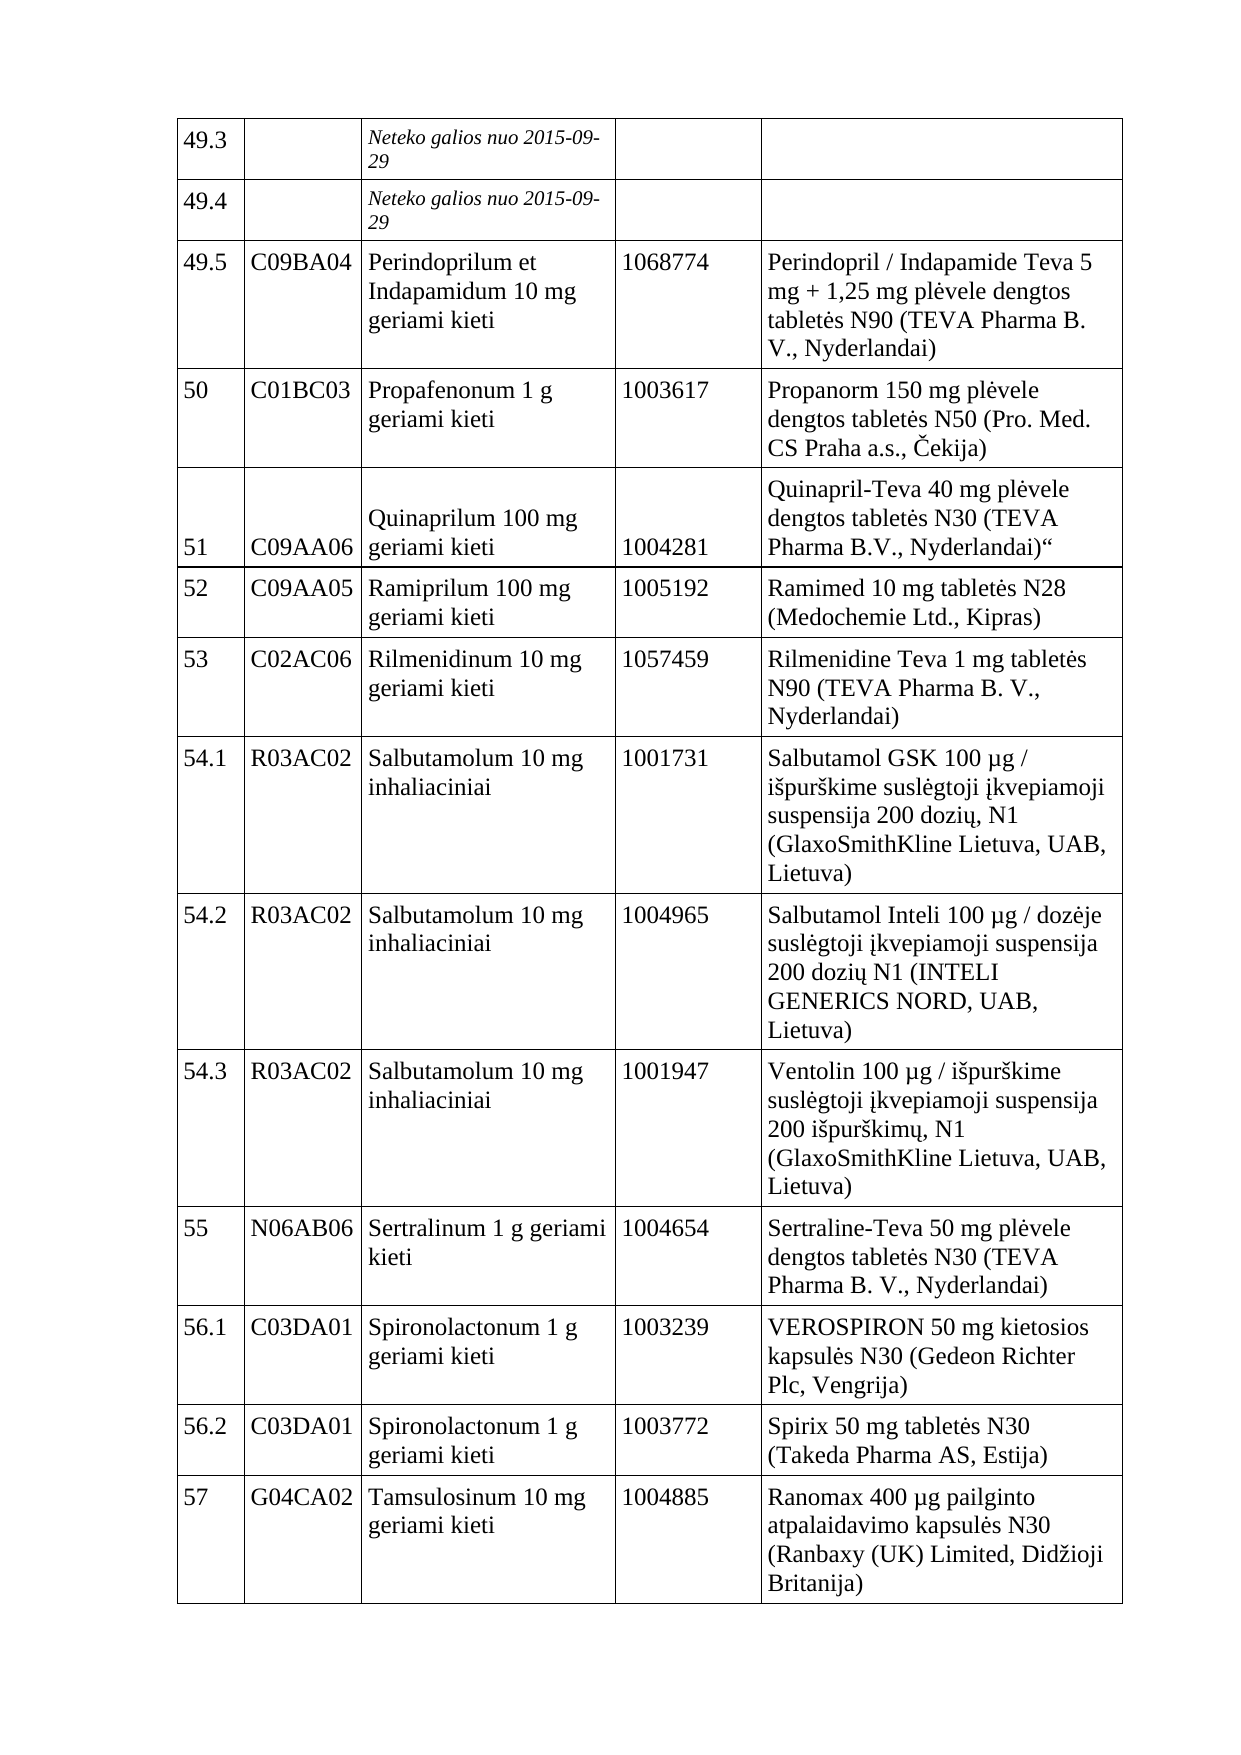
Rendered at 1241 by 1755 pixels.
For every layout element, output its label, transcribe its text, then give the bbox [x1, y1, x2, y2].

table_cell Tamsulosinum 10 mg geriami kieti [362, 1476, 615, 1603]
table_cell Quinapril-Teva 40 mg plėvele dengtos tabletės N30 (TEVA Pharma B.V., Nyderlandai)“ [762, 468, 1122, 566]
table_cell 1001947 [616, 1050, 761, 1206]
table_cell R03AC02 [245, 737, 361, 893]
table_cell [245, 119, 361, 179]
table_cell 1004885 [616, 1476, 761, 1603]
table_cell C09AA05 [245, 568, 361, 637]
table_cell Sertraline-Teva 50 mg plėvele dengtos tabletės N30 (TEVA Pharma B. V., Nyderlandai) [762, 1207, 1122, 1305]
table_cell Ramiprilum 100 mg geriami kieti [362, 568, 615, 637]
table_cell 49.3 [178, 119, 244, 179]
table_cell Rilmenidine Teva 1 mg tabletės N90 (TEVA Pharma B. V., Nyderlandai) [762, 638, 1122, 736]
table_cell 1068774 [616, 241, 761, 368]
table_cell Rilmenidinum 10 mg geriami kieti [362, 638, 615, 736]
table_cell 49.4 [178, 180, 244, 240]
table_cell 51 [178, 468, 244, 566]
table_cell 49.5 [178, 241, 244, 368]
table_cell R03AC02 [245, 1050, 361, 1206]
table_cell Perindopril / Indapamide Teva 5 mg + 1,25 mg plėvele dengtos tabletės N90 (TEVA Pharma B. V., Nyderlandai) [762, 241, 1122, 368]
table_cell R03AC02 [245, 894, 361, 1049]
table_cell 1004965 [616, 894, 761, 1049]
table_cell VEROSPIRON 50 mg kietosios kapsulės N30 (Gedeon Richter Plc, Vengrija) [762, 1306, 1122, 1404]
table_cell Salbutamol Inteli 100 µg / dozėje suslėgtoji įkvepiamoji suspensija 200 dozių N1 (INTELI GENERICS NORD, UAB, Lietuva) [762, 894, 1122, 1049]
table_cell Perindoprilum et Indapamidum 10 mg geriami kieti [362, 241, 615, 368]
table_cell 55 [178, 1207, 244, 1305]
table_cell Salbutamolum 10 mg inhaliaciniai [362, 1050, 615, 1206]
table_cell Salbutamol GSK 100 µg / išpurškime suslėgtoji įkvepiamoji suspensija 200 dozių, N1 (GlaxoSmithKline Lietuva, UAB, Lietuva) [762, 737, 1122, 893]
table_cell 1004281 [616, 468, 761, 566]
table_cell Spironolactonum 1 g geriami kieti [362, 1306, 615, 1404]
table_cell 54.3 [178, 1050, 244, 1206]
table_cell G04CA02 [245, 1476, 361, 1603]
table_cell 1004654 [616, 1207, 761, 1305]
table_cell C03DA01 [245, 1405, 361, 1475]
table_cell [616, 180, 761, 240]
table_cell Propafenonum 1 g geriami kieti [362, 369, 615, 467]
table_cell 54.2 [178, 894, 244, 1049]
table_cell 56.2 [178, 1405, 244, 1475]
table_cell Spironolactonum 1 g geriami kieti [362, 1405, 615, 1475]
table_cell [762, 119, 1122, 179]
table_cell 1001731 [616, 737, 761, 893]
table_cell 1057459 [616, 638, 761, 736]
table_cell Salbutamolum 10 mg inhaliaciniai [362, 894, 615, 1049]
table_cell 56.1 [178, 1306, 244, 1404]
table_cell Neteko galios nuo 2015-09-29 [362, 180, 615, 240]
table_cell Ramimed 10 mg tabletės N28 (Medochemie Ltd., Kipras) [762, 568, 1122, 637]
table_cell C09AA06 [245, 468, 361, 566]
table_cell [245, 180, 361, 240]
table_cell C01BC03 [245, 369, 361, 467]
table_cell Neteko galios nuo 2015-09-29 [362, 119, 615, 179]
table_cell Sertralinum 1 g geriami kieti [362, 1207, 615, 1305]
table_cell [762, 180, 1122, 240]
table_cell 54.1 [178, 737, 244, 893]
table_cell Quinaprilum 100 mg geriami kieti [362, 468, 615, 566]
table_cell C09BA04 [245, 241, 361, 368]
table_cell N06AB06 [245, 1207, 361, 1305]
table_cell Propanorm 150 mg plėvele dengtos tabletės N50 (Pro. Med. CS Praha a.s., Čekija) [762, 369, 1122, 467]
table_cell 52 [178, 568, 244, 637]
table_cell Ranomax 400 µg pailginto atpalaidavimo kapsulės N30 (Ranbaxy (UK) Limited, Didžioji Britanija) [762, 1476, 1122, 1603]
table_cell C02AC06 [245, 638, 361, 736]
table_cell Salbutamolum 10 mg inhaliaciniai [362, 737, 615, 893]
table_cell [616, 119, 761, 179]
table_cell 1003617 [616, 369, 761, 467]
table_cell 1003239 [616, 1306, 761, 1404]
table_cell 1005192 [616, 568, 761, 637]
table_cell 1003772 [616, 1405, 761, 1475]
table_cell 57 [178, 1476, 244, 1603]
table_cell Spirix 50 mg tabletės N30 (Takeda Pharma AS, Estija) [762, 1405, 1122, 1475]
table_cell 53 [178, 638, 244, 736]
table_cell Ventolin 100 µg / išpurškime suslėgtoji įkvepiamoji suspensija 200 išpurškimų, N1 (GlaxoSmithKline Lietuva, UAB, Lietuva) [762, 1050, 1122, 1206]
table_cell 50 [178, 369, 244, 467]
table_cell C03DA01 [245, 1306, 361, 1404]
